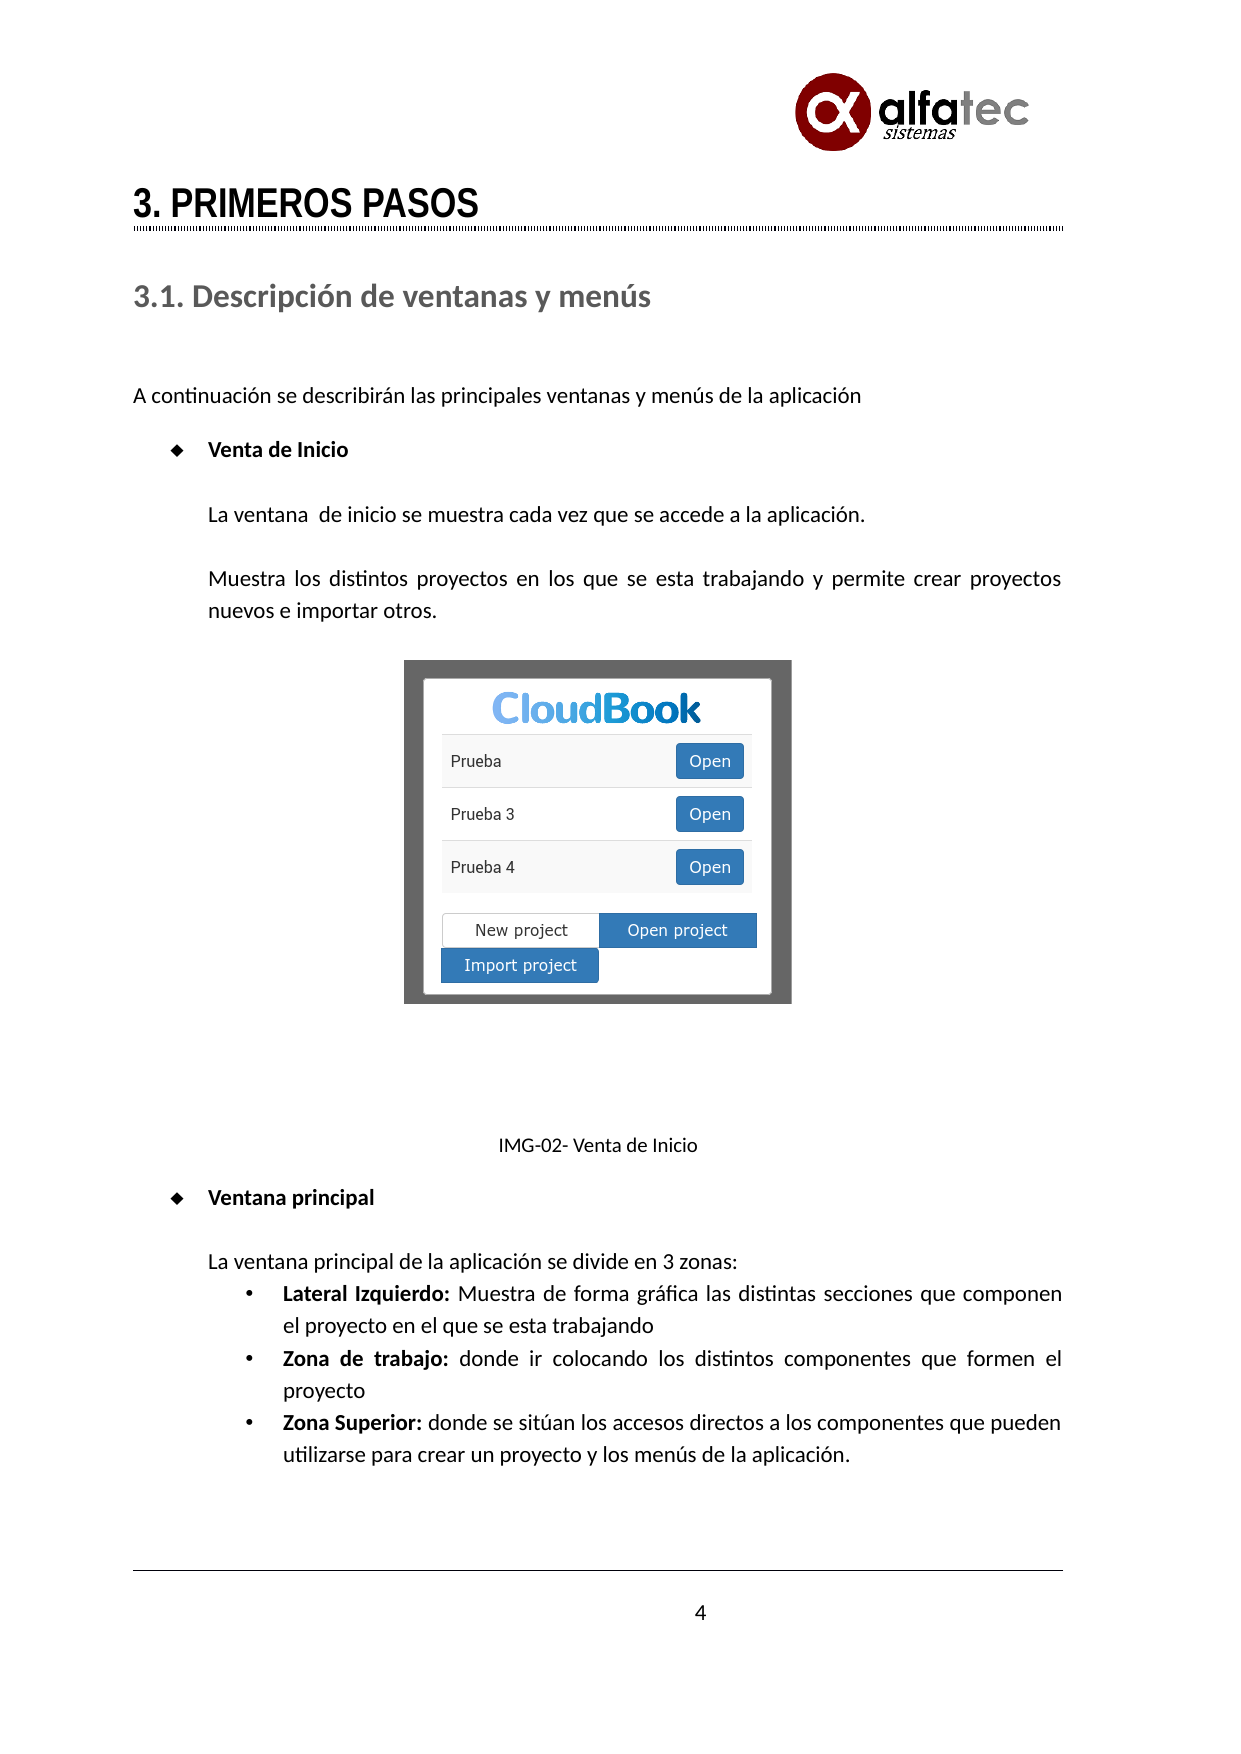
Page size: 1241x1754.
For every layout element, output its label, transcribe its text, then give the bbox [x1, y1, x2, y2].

text IMG-02- Venta de Inicio [133, 1132, 1063, 1158]
list La ventana principal de la aplicación se divide en 3 zonas: [208, 1247, 1063, 1275]
list Ventana principal [170, 1183, 1063, 1211]
text A continuación se describirán las principales ventanas y menús de la aplicación [133, 381, 1240, 409]
subtitle PRIMEROS PASOS [133, 191, 1063, 231]
list Zona de trabajo: donde ir colocando los distintos componentes que formen el proyecto [245, 1344, 1063, 1404]
list Muestra los distintos proyectos en los que se esta trabajando y permite crear proyectos nuevos e importar otros. [208, 564, 1063, 624]
list Lateral Izquierdo: Muestra de forma gráfica las distintas secciones que componen el proyecto en el que se esta trabajando [245, 1279, 1063, 1340]
list Venta de Inicio [170, 436, 1063, 463]
picture [404, 660, 792, 1004]
subtitle 3.1. Descripción de ventanas y menús [86, 281, 1063, 314]
list La ventana de inicio se muestra cada vez que se accede a la aplicación. [208, 500, 1063, 528]
picture [795, 73, 1031, 151]
list Zona Superior: donde se sitúan los accesos directos a los componentes que pueden utilizarse para crear un proyecto y los menús de la aplicación. [245, 1408, 1063, 1468]
